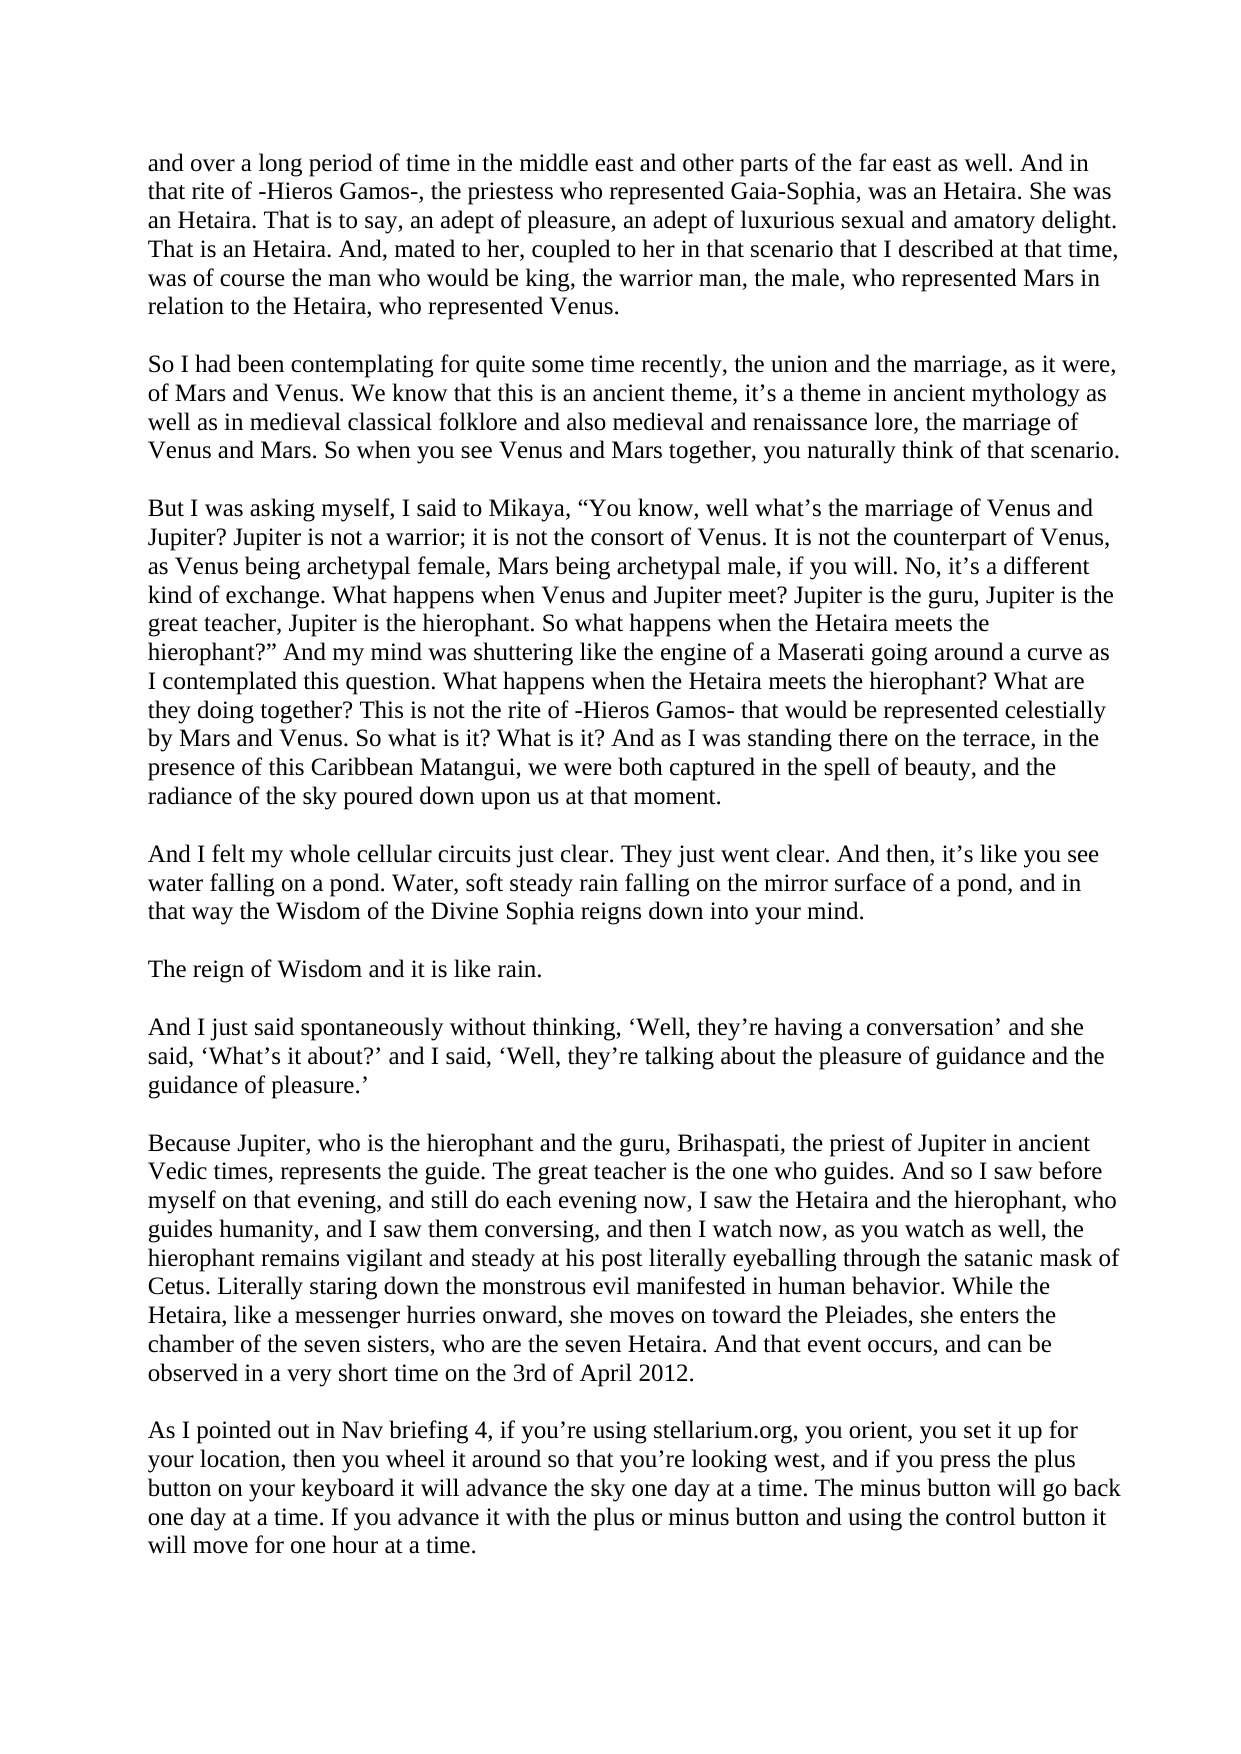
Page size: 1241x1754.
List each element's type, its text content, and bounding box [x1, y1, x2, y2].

text And I felt my whole cellular circuits just clear. They just went clear. And then, it’s like you see water falling on a pond. Water, soft steady rain falling on the mirror surface of a pond, and in that way the Wisdom of the Divine Sophia reigns down into your mind. [148, 839, 1122, 925]
text As I pointed out in Nav briefing 4, if you’re using stellarium.org, you orient, you set it up for your location, then you wheel it around so that you’re looking west, and if you press the plus button on your keyboard it will advance the sky one day at a time. The minus button will go back one day at a time. If you advance it with the plus or minus button and using the control button it will move for one hour at a time. [148, 1416, 1122, 1559]
text But I was asking myself, I said to Mikaya, “You know, well what’s the marriage of Venus and Jupiter? Jupiter is not a warrior; it is not the consort of Venus. It is not the counterpart of Venus, as Venus being archetypal female, Mars being archetypal male, if you will. No, it’s a different kind of exchange. What happens when Venus and Jupiter meet? Jupiter is the guru, Jupiter is the great teacher, Jupiter is the hierophant. So what happens when the Hetaira meets the hierophant?” And my mind was shuttering like the engine of a Maserati going around a curve as I contemplated this question. What happens when the Hetaira meets the hierophant? What are they doing together? This is not the rite of -Hieros Gamos- that would be represented celestially by Mars and Venus. So what is it? What is it? And as I was standing there on the terrace, in the presence of this Caribbean Matangui, we were both captured in the spell of beauty, and the radiance of the sky poured down upon us at that moment. [148, 493, 1122, 810]
text And I just said spontaneously without thinking, ‘Well, they’re having a conversation’ and she said, ‘What’s it about?’ and I said, ‘Well, they’re talking about the pleasure of guidance and the guidance of pleasure.’ [148, 1012, 1122, 1098]
text and over a long period of time in the middle east and other parts of the far east as well. And in that rite of -Hieros Gamos-, the priestess who represented Gaia-Sophia, was an Hetaira. She was an Hetaira. That is to say, an adept of pleasure, an adept of luxurious sexual and amatory delight. That is an Hetaira. And, mated to her, coupled to her in that scenario that I described at that time, was of course the man who would be king, the warrior man, the male, who represented Mars in relation to the Hetaira, who represented Venus. [148, 148, 1122, 320]
text So I had been contemplating for quite some time recently, the union and the marriage, as it were, of Mars and Venus. We know that this is an ancient theme, it’s a theme in ancient mythology as well as in medieval classical folklore and also medieval and renaissance lore, the marriage of Venus and Mars. So when you see Venus and Mars together, you naturally think of that scenario. [148, 349, 1122, 464]
text The reign of Wisdom and it is like rain. [148, 954, 1122, 983]
text Because Jupiter, who is the hierophant and the guru, Brihaspati, the priest of Jupiter in ancient Vedic times, represents the guide. The great teacher is the one who guides. And so I saw before myself on that evening, and still do each evening now, I saw the Hetaira and the hierophant, who guides humanity, and I saw them conversing, and then I watch now, as you watch as well, the hierophant remains vigilant and steady at his post literally eyeballing through the satanic mask of Cetus. Literally staring down the monstrous evil manifested in human behavior. While the Hetaira, like a messenger hurries onward, she moves on toward the Pleiades, she enters the chamber of the seven sisters, who are the seven Hetaira. And that event occurs, and can be observed in a very short time on the 3rd of April 2012. [148, 1128, 1122, 1386]
